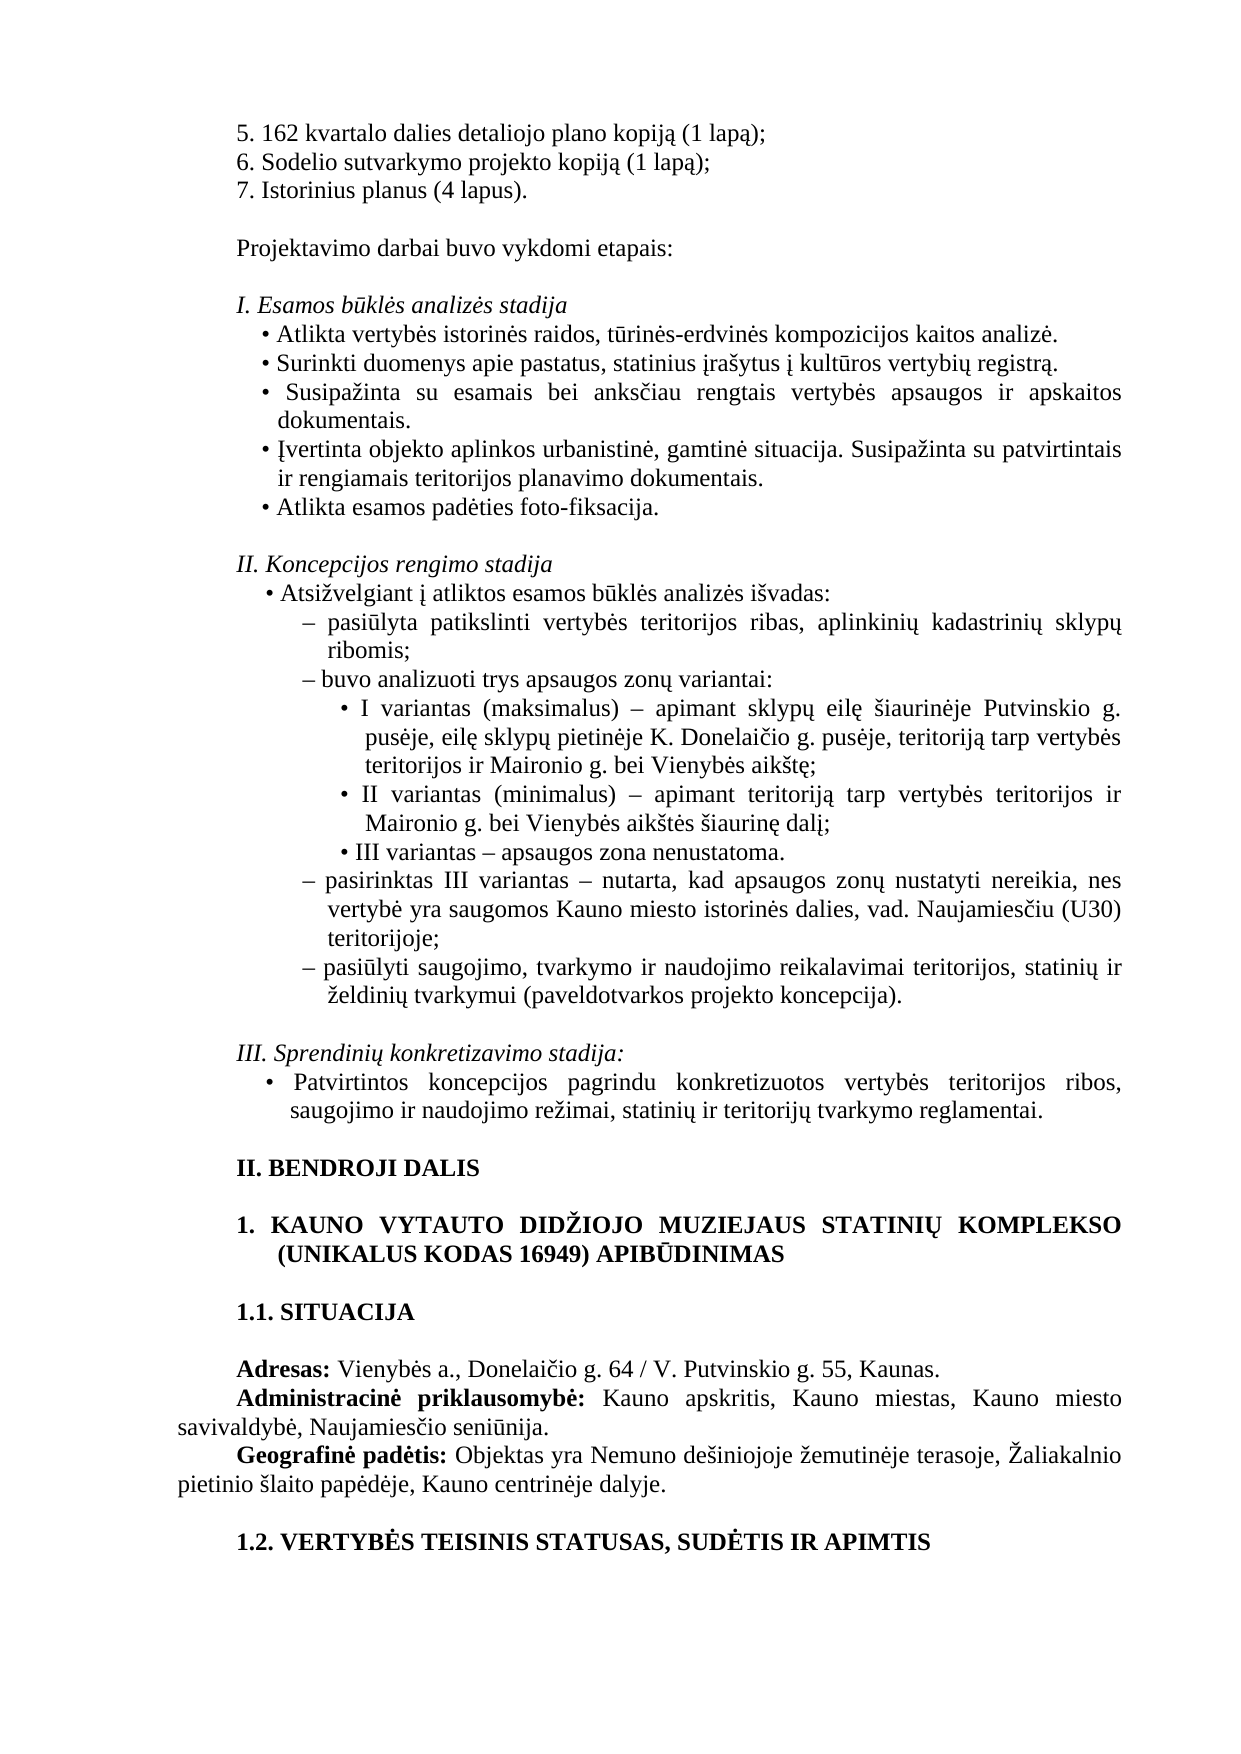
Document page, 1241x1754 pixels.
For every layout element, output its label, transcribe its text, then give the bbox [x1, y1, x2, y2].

text II. Koncepcijos rengimo stadija [177, 549, 1122, 578]
text Administracinė priklausomybė: Kauno apskritis, Kauno miestas, Kauno miesto savivaldybė, Naujamiesčio seniūnija. [177, 1383, 1122, 1441]
text • III variantas – apsaugos zona nenustatoma. [340, 837, 1122, 866]
text • Atlikta esamos padėties foto-fiksacija. [261, 492, 1122, 521]
text • II variantas (minimalus) – apimant teritoriją tarp vertybės teritorijos ir Maironio g. bei Vienybės aikštės šiaurinę dalį; [340, 779, 1122, 837]
text • I variantas (maksimalus) – apimant sklypų eilę šiaurinėje Putvinskio g. pusėje, eilę sklypų pietinėje K. Donelaičio g. pusėje, teritoriją tarp vertybės teritorijos ir Maironio g. bei Vienybės aikštę; [340, 693, 1122, 779]
text – pasiūlyta patikslinti vertybės teritorijos ribas, aplinkinių kadastrinių sklypų ribomis; [302, 607, 1122, 664]
text • Atlikta vertybės istorinės raidos, tūrinės-erdvinės kompozicijos kaitos analizė. [261, 319, 1122, 348]
text – buvo analizuoti trys apsaugos zonų variantai: [302, 664, 1122, 693]
text • Susipažinta su esamais bei anksčiau rengtais vertybės apsaugos ir apskaitos dokumentais. [261, 377, 1122, 434]
text • Patvirtintos koncepcijos pagrindu konkretizuotos vertybės teritorijos ribos, saugojimo ir naudojimo režimai, statinių ir teritorijų tvarkymo reglamentai. [265, 1067, 1122, 1124]
text 7. Istorinius planus (4 lapus). [177, 176, 1122, 204]
text • Įvertinta objekto aplinkos urbanistinė, gamtinė situacija. Susipažinta su patvirtintais ir rengiamais teritorijos planavimo dokumentais. [261, 434, 1122, 492]
text 1.2. VERTYBĖS TEISINIS STATUSAS, SUDĖTIS IR APIMTIS [177, 1527, 1122, 1556]
text 1.1. SITUACIJA [177, 1297, 1122, 1326]
text Geografinė padėtis: Objektas yra Nemuno dešiniojoje žemutinėje terasoje, Žaliakalnio pietinio šlaito papėdėje, Kauno centrinėje dalyje. [177, 1441, 1122, 1498]
text II. BENDROJI DALIS [177, 1153, 1122, 1182]
text – pasiūlyti saugojimo, tvarkymo ir naudojimo reikalavimai teritorijos, statinių ir želdinių tvarkymui (paveldotvarkos projekto koncepcija). [302, 952, 1122, 1009]
text Projektavimo darbai buvo vykdomi etapais: [177, 233, 1122, 262]
text 1. KAUNO VYTAUTO DIDŽIOJO MUZIEJAUS STATINIŲ KOMPLEKSO (UNIKALUS KODAS 16949) APIBŪDINIMAS [236, 1211, 1122, 1268]
text 6. Sodelio sutvarkymo projekto kopiją (1 lapą); [177, 147, 1122, 176]
text Adresas: Vienybės a., Donelaičio g. 64 / V. Putvinskio g. 55, Kaunas. [177, 1354, 1122, 1383]
text • Atsižvelgiant į atliktos esamos būklės analizės išvadas: [265, 578, 1122, 607]
text III. Sprendinių konkretizavimo stadija: [177, 1038, 1122, 1067]
text • Surinkti duomenys apie pastatus, statinius įrašytus į kultūros vertybių registrą. [261, 348, 1122, 377]
text – pasirinktas III variantas – nutarta, kad apsaugos zonų nustatyti nereikia, nes vertybė yra saugomos Kauno miesto istorinės dalies, vad. Naujamiesčiu (U30) teritorijoje; [302, 866, 1122, 952]
text I. Esamos būklės analizės stadija [177, 291, 1122, 319]
text 5. 162 kvartalo dalies detaliojo plano kopiją (1 lapą); [177, 118, 1122, 147]
